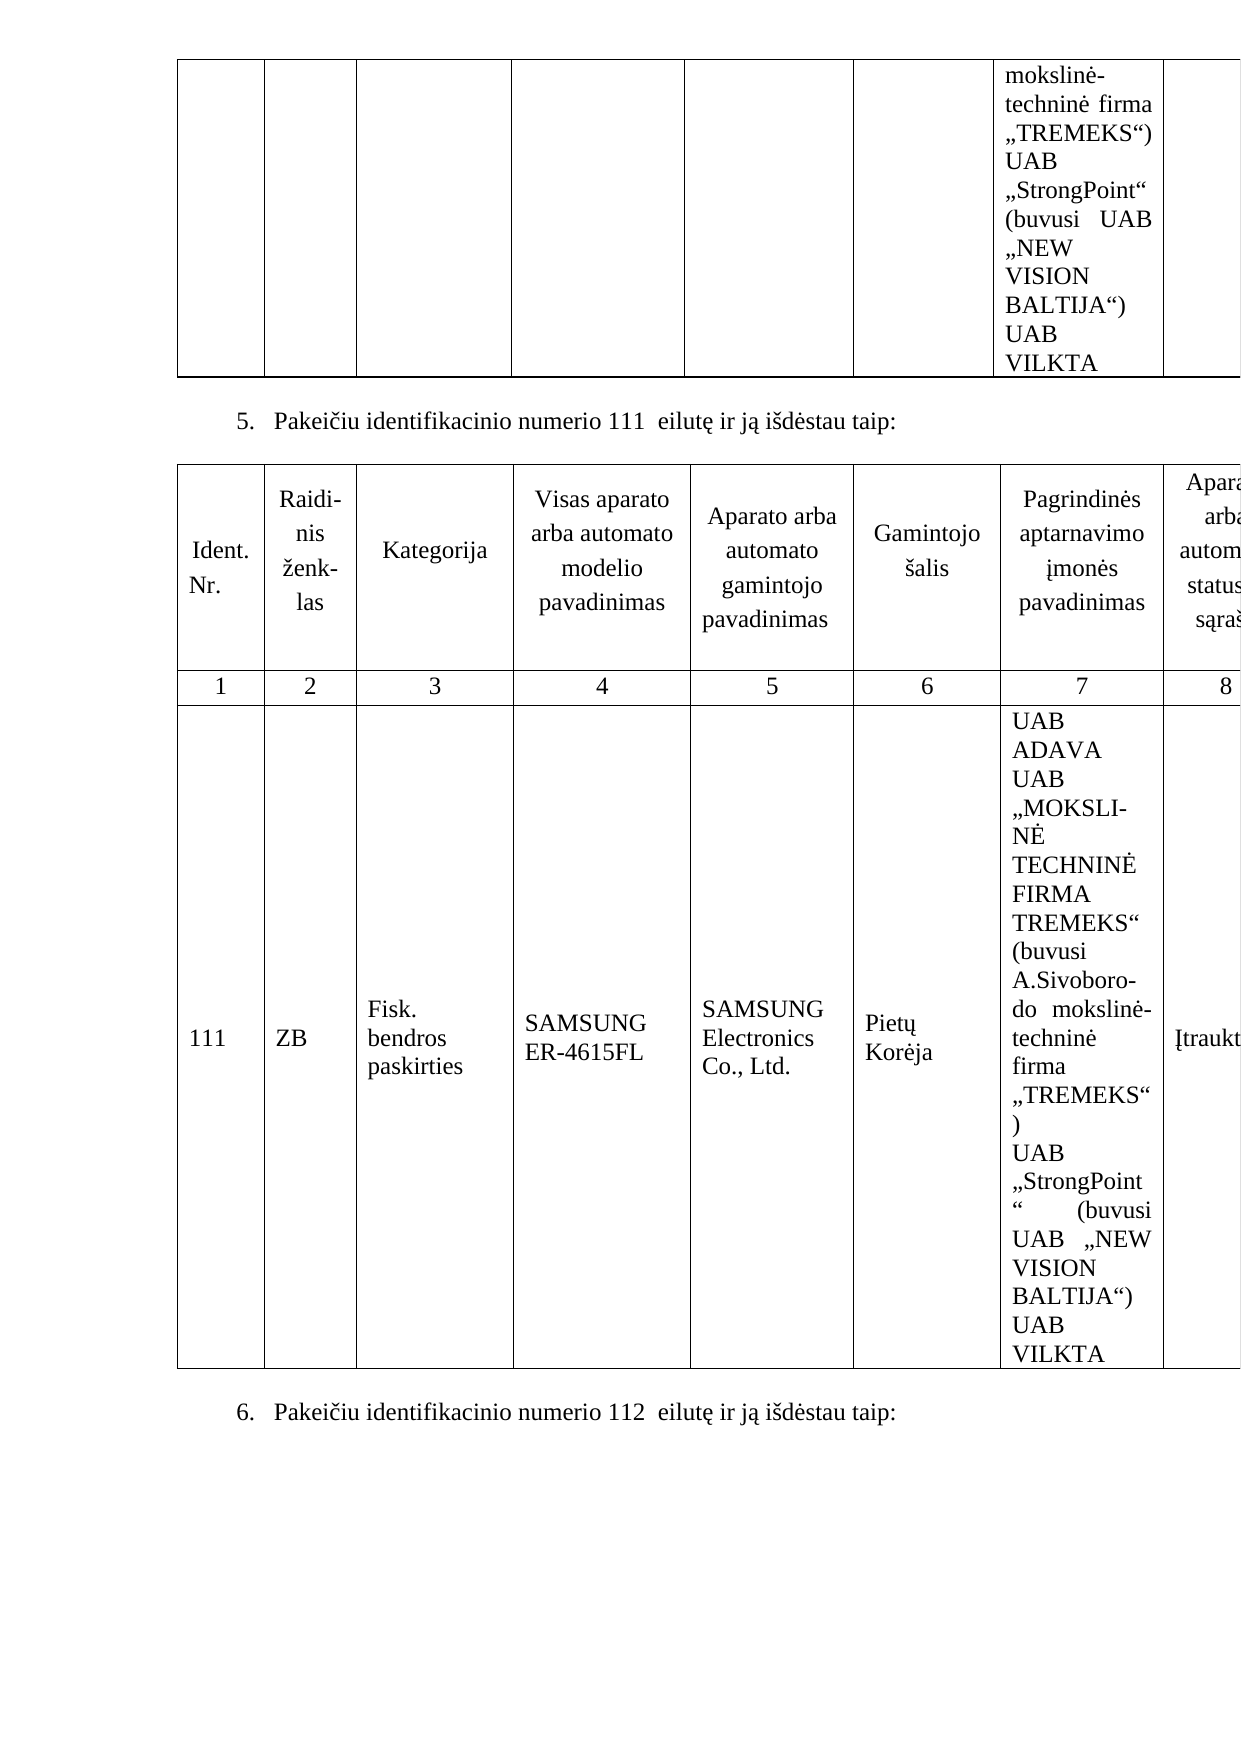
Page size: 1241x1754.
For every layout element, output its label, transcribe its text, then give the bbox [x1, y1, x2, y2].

table_cell Įtrauktas [1164, 60, 1240, 376]
table_cell [512, 60, 684, 376]
table_cell 2 [265, 671, 356, 705]
table_cell 1 [178, 671, 264, 705]
table_cell 7 [1001, 671, 1163, 705]
table_cell 3 [357, 671, 513, 705]
table_cell Įtrauktas [1164, 706, 1240, 1368]
table_cell 4 [514, 671, 690, 705]
table_cell UAB ADAVA UAB „MOKSLI-NĖ TECHNINĖ FIRMA TREMEKS“ (buvusi A.Sivoboro-do mokslinė-techninė firma „TREMEKS“) UAB „StrongPoint“ (buvusi UAB „NEW VISION BALTIJA“) UAB VILKTA [1001, 706, 1163, 1368]
table_header Pagrindinės aptarnavimo įmonės pavadinimas [1001, 465, 1163, 670]
table_header Gamintojo šalis [854, 465, 1000, 670]
table_cell Pietų Korėja [854, 706, 1000, 1368]
table_cell ZB [265, 706, 356, 1368]
table_cell [357, 60, 511, 376]
table_cell mokslinė-techninė firma „TREMEKS“) UAB „StrongPoint“ (buvusi UAB „NEW VISION BALTIJA“) UAB VILKTA [994, 60, 1163, 376]
table_header Visas aparato arba automato modelio pavadinimas [514, 465, 690, 670]
table_cell 8 [1164, 671, 1240, 705]
table_header Aparato arba automato gamintojo pavadinimas [691, 465, 853, 670]
table_header Ident. Nr. [178, 465, 264, 670]
table_header Raidi-nis ženk-las [265, 465, 356, 670]
table_cell [265, 60, 356, 376]
table_cell 111 [178, 706, 264, 1368]
text 6. Pakeičiu identifikacinio numerio 112 eilutę ir ją išdėstau taip: [236, 1397, 1181, 1426]
text 5. Pakeičiu identifikacinio numerio 111 eilutę ir ją išdėstau taip: [236, 406, 1181, 435]
table_header Aparato arba automato statusas sąraše [1164, 465, 1240, 670]
table_header Kategorija [357, 465, 513, 670]
table_cell SAMSUNG ER-4615FL [514, 706, 690, 1368]
table_cell SAMSUNG Electronics Co., Ltd. [691, 706, 853, 1368]
table_cell [685, 60, 853, 376]
table_cell [178, 60, 264, 376]
table_cell Fisk. bendros paskirties [357, 706, 513, 1368]
table_cell 5 [691, 671, 853, 705]
table_cell 6 [854, 671, 1000, 705]
table_cell [854, 60, 993, 376]
